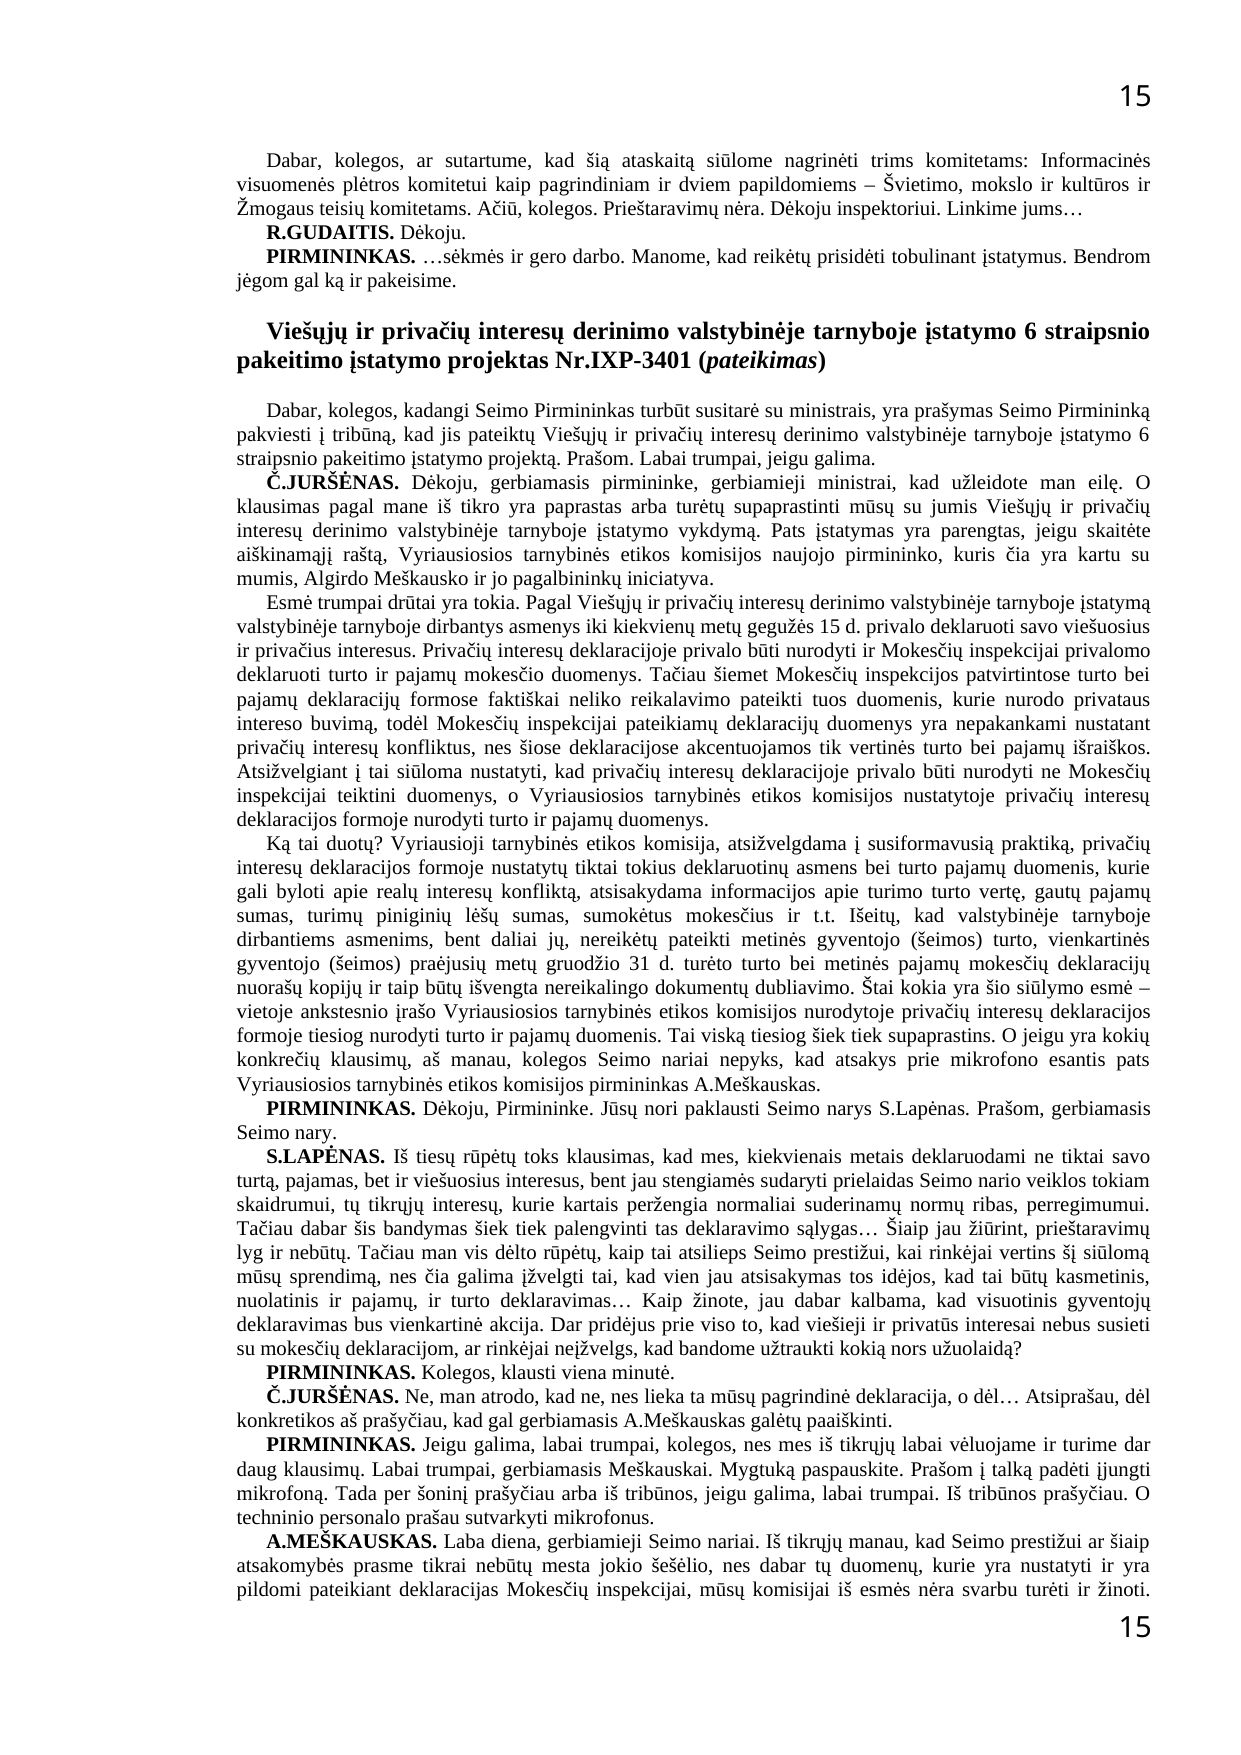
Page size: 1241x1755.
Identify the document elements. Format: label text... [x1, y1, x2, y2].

text PIRMININKAS. Jeigu galima, labai trumpai, kolegos, nes mes iš tikrųjų labai vėluojame ir turime dar daug klausimų. Labai trumpai, gerbiamasis Meškauskai. Mygtuką paspauskite. Prašom į talką padėti įjungti mikrofoną. Tada per šoninį prašyčiau arba iš tribūnos, jeigu galima, labai trumpai. Iš tribūnos prašyčiau. O techninio personalo prašau sutvarkyti mikrofonus. [236, 1432, 1152, 1529]
text PIRMININKAS. …sėkmės ir gero darbo. Manome, kad reikėtų prisidėti tobulinant įstatymus. Bendrom jėgom gal ką ir pakeisime. [236, 244, 1152, 292]
text Esmė trumpai drūtai yra tokia. Pagal Viešųjų ir privačių interesų derinimo valstybinėje tarnyboje įstatymą valstybinėje tarnyboje dirbantys asmenys iki kiekvienų metų gegužės 15 d. privalo deklaruoti savo viešuosius ir privačius interesus. Privačių interesų deklaracijoje privalo būti nurodyti ir Mokesčių inspekcijai privalomo deklaruoti turto ir pajamų mokesčio duomenys. Tačiau šiemet Mokesčių inspekcijos patvirtintose turto bei pajamų deklaracijų formose faktiškai neliko reikalavimo pateikti tuos duomenis, kurie nurodo privataus intereso buvimą, todėl Mokesčių inspekcijai pateikiamų deklaracijų duomenys yra nepakankami nustatant privačių interesų konfliktus, nes šiose deklaracijose akcentuojamos tik vertinės turto bei pajamų išraiškos. Atsižvelgiant į tai siūloma nustatyti, kad privačių interesų deklaracijoje privalo būti nurodyti ne Mokesčių inspekcijai teiktini duomenys, o Vyriausiosios tarnybinės etikos komisijos nustatytoje privačių interesų deklaracijos formoje nurodyti turto ir pajamų duomenys. [236, 590, 1152, 831]
text S.LAPĖNAS. Iš tiesų rūpėtų toks klausimas, kad mes, kiekvienais metais deklaruodami ne tiktai savo turtą, pajamas, bet ir viešuosius interesus, bent jau stengiamės sudaryti prielaidas Seimo nario veiklos tokiam skaidrumui, tų tikrųjų interesų, kurie kartais peržengia normaliai suderinamų normų ribas, perregimumui. Tačiau dabar šis bandymas šiek tiek palengvinti tas deklaravimo sąlygas… Šiaip jau žiūrint, prieštaravimų lyg ir nebūtų. Tačiau man vis dėlto rūpėtų, kaip tai atsilieps Seimo prestižui, kai rinkėjai vertins šį siūlomą mūsų sprendimą, nes čia galima įžvelgti tai, kad vien jau atsisakymas tos idėjos, kad tai būtų kasmetinis, nuolatinis ir pajamų, ir turto deklaravimas… Kaip žinote, jau dabar kalbama, kad visuotinis gyventojų deklaravimas bus vienkartinė akcija. Dar pridėjus prie viso to, kad viešieji ir privatūs interesai nebus susieti su mokesčių deklaracijom, ar rinkėjai neįžvelgs, kad bandome užtraukti kokią nors užuolaidą? [236, 1144, 1152, 1360]
text Č.JURŠĖNAS. Dėkoju, gerbiamasis pirmininke, gerbiamieji ministrai, kad užleidote man eilę. O klausimas pagal mane iš tikro yra paprastas arba turėtų supaprastinti mūsų su jumis Viešųjų ir privačių interesų derinimo valstybinėje tarnyboje įstatymo vykdymą. Pats įstatymas yra parengtas, jeigu skaitėte aiškinamąjį raštą, Vyriausiosios tarnybinės etikos komisijos naujojo pirmininko, kuris čia yra kartu su mumis, Algirdo Meškausko ir jo pagalbininkų iniciatyva. [236, 470, 1152, 590]
text R.GUDAITIS. Dėkoju. [236, 220, 1152, 244]
text Č.JURŠĖNAS. Ne, man atrodo, kad ne, nes lieka ta mūsų pagrindinė deklaracija, o dėl… Atsiprašau, dėl konkretikos aš prašyčiau, kad gal gerbiamasis A.Meškauskas galėtų paaiškinti. [236, 1384, 1152, 1432]
text Dabar, kolegos, ar sutartume, kad šią ataskaitą siūlome nagrinėti trims komitetams: Informacinės visuomenės plėtros komitetui kaip pagrindiniam ir dviem papildomiems – Švietimo, mokslo ir kultūros ir Žmogaus teisių komitetams. Ačiū, kolegos. Prieštaravimų nėra. Dėkoju inspektoriui. Linkime jums… [236, 148, 1152, 220]
text Viešųjų ir privačių interesų derinimo valstybinėje tarnyboje įstatymo 6 straipsnio pakeitimo įstatymo projektas Nr.IXP-3401 (pateikimas) [236, 316, 1152, 374]
text A.MEŠKAUSKAS. Laba diena, gerbiamieji Seimo nariai. Iš tikrųjų manau, kad Seimo prestižui ar šiaip atsakomybės prasme tikrai nebūtų mesta jokio šešėlio, nes dabar tų duomenų, kurie yra nustatyti ir yra pildomi pateikiant deklaracijas Mokesčių inspekcijai, mūsų komisijai iš esmės nėra svarbu turėti ir žinoti. [236, 1529, 1152, 1601]
text PIRMININKAS. Kolegos, klausti viena minutė. [236, 1360, 1152, 1384]
text Dabar, kolegos, kadangi Seimo Pirmininkas turbūt susitarė su ministrais, yra prašymas Seimo Pirmininką pakviesti į tribūną, kad jis pateiktų Viešųjų ir privačių interesų derinimo valstybinėje tarnyboje įstatymo 6 straipsnio pakeitimo įstatymo projektą. Prašom. Labai trumpai, jeigu galima. [236, 398, 1152, 470]
text PIRMININKAS. Dėkoju, Pirmininke. Jūsų nori paklausti Seimo narys S.Lapėnas. Prašom, gerbiamasis Seimo nary. [236, 1096, 1152, 1144]
text Ką tai duotų? Vyriausioji tarnybinės etikos komisija, atsižvelgdama į susiformavusią praktiką, privačių interesų deklaracijos formoje nustatytų tiktai tokius deklaruotinų asmens bei turto pajamų duomenis, kurie gali byloti apie realų interesų konfliktą, atsisakydama informacijos apie turimo turto vertę, gautų pajamų sumas, turimų piniginių lėšų sumas, sumokėtus mokesčius ir t.t. Išeitų, kad valstybinėje tarnyboje dirbantiems asmenims, bent daliai jų, nereikėtų pateikti metinės gyventojo (šeimos) turto, vienkartinės gyventojo (šeimos) praėjusių metų gruodžio 31 d. turėto turto bei metinės pajamų mokesčių deklaracijų nuorašų kopijų ir taip būtų išvengta nereikalingo dokumentų dubliavimo. Štai kokia yra šio siūlymo esmė – vietoje ankstesnio įrašo Vyriausiosios tarnybinės etikos komisijos nurodytoje privačių interesų deklaracijos formoje tiesiog nurodyti turto ir pajamų duomenis. Tai viską tiesiog šiek tiek supaprastins. O jeigu yra kokių konkrečių klausimų, aš manau, kolegos Seimo nariai nepyks, kad atsakys prie mikrofono esantis pats Vyriausiosios tarnybinės etikos komisijos pirmininkas A.Meškauskas. [236, 831, 1152, 1096]
